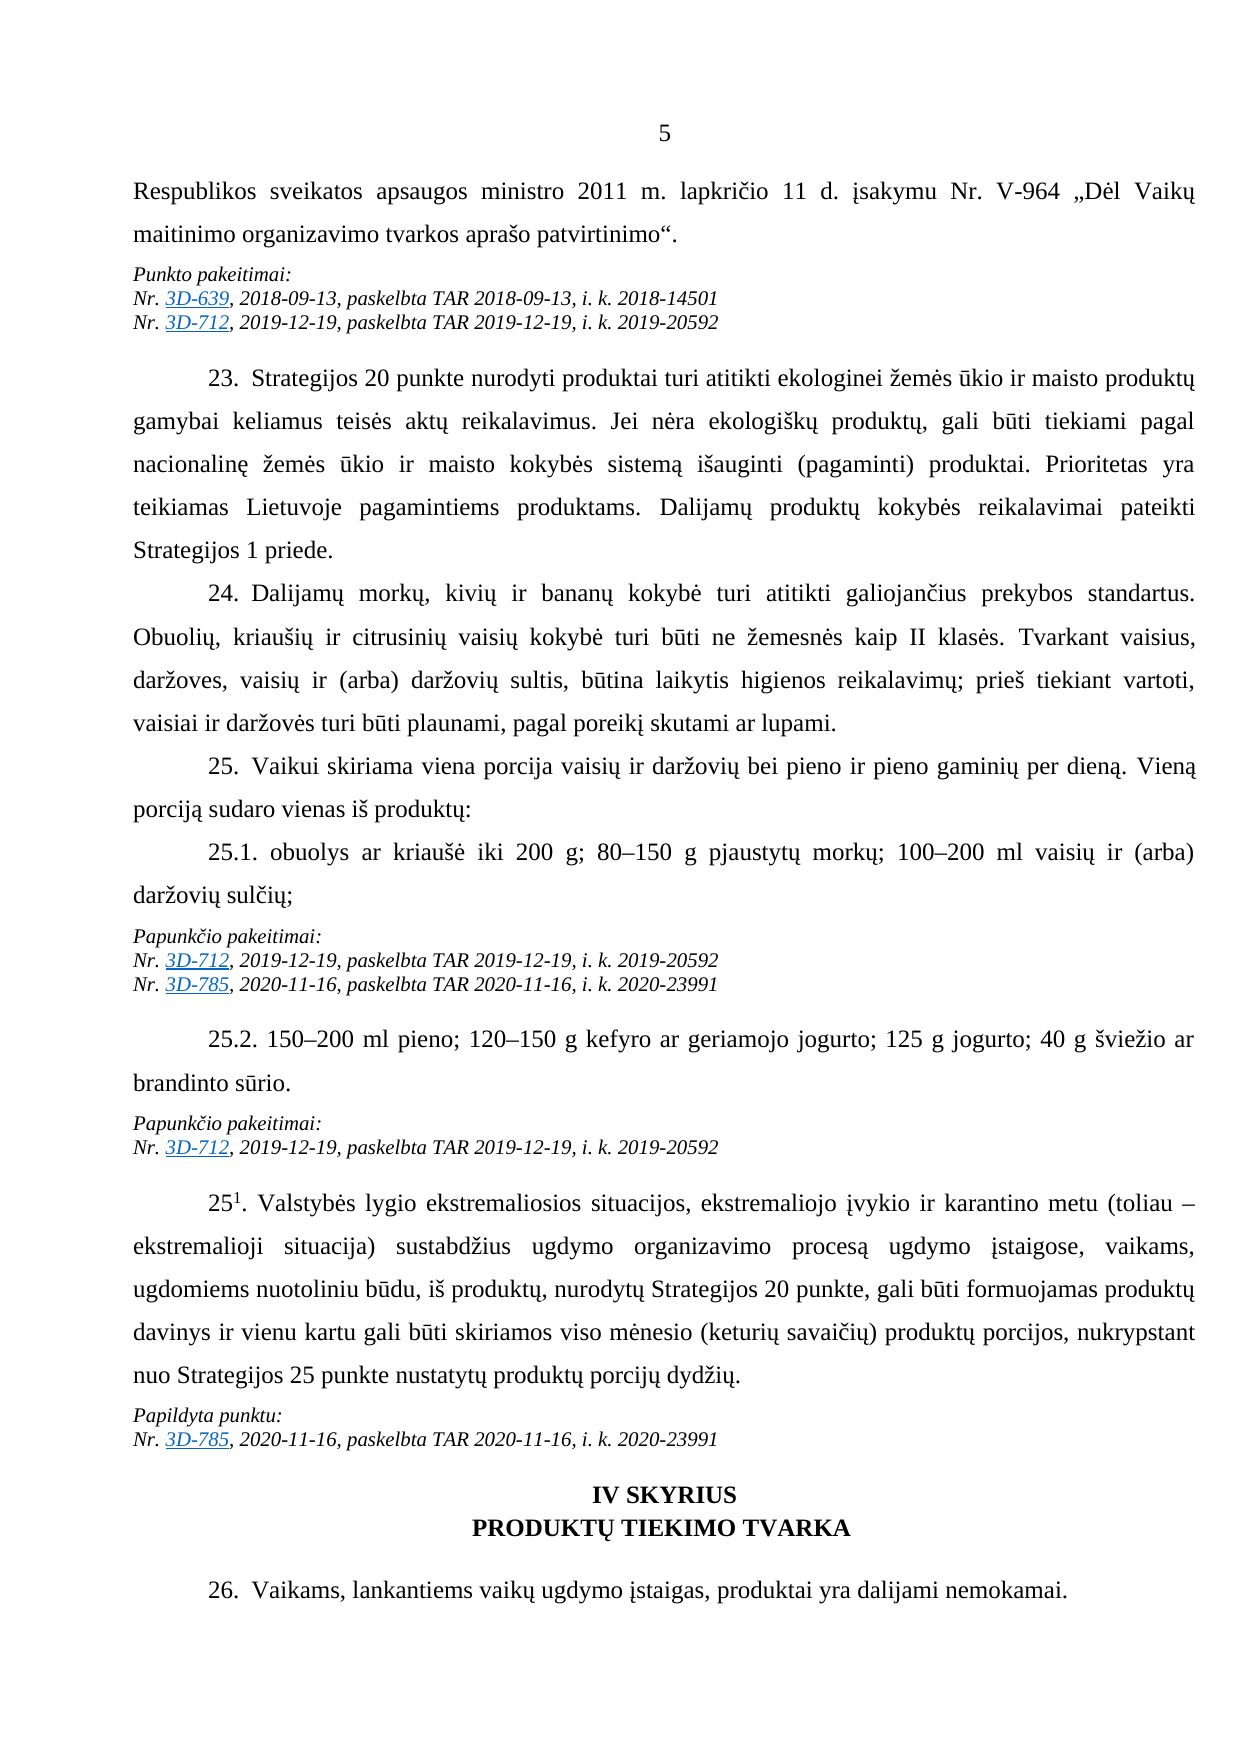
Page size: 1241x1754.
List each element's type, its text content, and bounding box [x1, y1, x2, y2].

text 251. Valstybės lygio ekstremaliosios situacijos, ekstremaliojo įvykio ir karantino metu (toliau – ekstremalioji situacija) sustabdžius ugdymo organizavimo procesą ugdymo įstaigose, vaikams, ugdomiems nuotoliniu būdu, iš produktų, nurodytų Strategijos 20 punkte, gali būti formuojamas produktų davinys ir vienu kartu gali būti skiriamos viso mėnesio (keturių savaičių) produktų porcijos, nukrypstant nuo Strategijos 25 punkte nustatytų produktų porcijų dydžių. [133, 1188, 1196, 1389]
text 23. Strategijos 20 punkte nurodyti produktai turi atitikti ekologinei žemės ūkio ir maisto produktų gamybai keliamus teisės aktų reikalavimus. Jei nėra ekologiškų produktų, gali būti tiekiami pagal nacionalinę žemės ūkio ir maisto kokybės sistemą išauginti (pagaminti) produktai. Prioritetas yra teikiamas Lietuvoje pagamintiems produktams. Dalijamų produktų kokybės reikalavimai pateikti Strategijos 1 priede. [133, 363, 1196, 564]
text Nr. 3D-639, 2018-09-13, paskelbta TAR 2018-09-13, i. k. 2018-14501 [133, 286, 1196, 310]
text Papildyta punktu: [133, 1403, 1196, 1427]
text Papunkčio pakeitimai: [133, 1111, 1196, 1135]
text 25.2. 150–200 ml pieno; 120–150 g kefyro ar geriamojo jogurto; 125 g jogurto; 40 g šviežio ar brandinto sūrio. [133, 1024, 1196, 1096]
text Nr. 3D-785, 2020-11-16, paskelbta TAR 2020-11-16, i. k. 2020-23991 [133, 972, 1196, 996]
text Nr. 3D-785, 2020-11-16, paskelbta TAR 2020-11-16, i. k. 2020-23991 [133, 1427, 1196, 1451]
text Punkto pakeitimai: [133, 262, 1196, 286]
text 26. Vaikams, lankantiems vaikų ugdymo įstaigas, produktai yra dalijami nemokamai. [133, 1575, 1196, 1604]
text Papunkčio pakeitimai: [133, 923, 1196, 948]
text 24. Dalijamų morkų, kivių ir bananų kokybė turi atitikti galiojančius prekybos standartus. Obuolių, kriaušių ir citrusinių vaisių kokybė turi būti ne žemesnės kaip II klasės. Tvarkant vaisius, daržoves, vaisių ir (arba) daržovių sultis, būtina laikytis higienos reikalavimų; prieš tiekiant vartoti, vaisiai ir daržovės turi būti plaunami, pagal poreikį skutami ar lupami. [133, 578, 1196, 737]
text Nr. 3D-712, 2019-12-19, paskelbta TAR 2019-12-19, i. k. 2019-20592 [133, 310, 1196, 334]
text 25. Vaikui skiriama viena porcija vaisių ir daržovių bei pieno ir pieno gaminių per dieną. Vieną porciją sudaro vienas iš produktų: [133, 751, 1196, 823]
text PRODUKTŲ TIEKIMO TVARKA [133, 1513, 1196, 1542]
text Nr. 3D-712, 2019-12-19, paskelbta TAR 2019-12-19, i. k. 2019-20592 [133, 948, 1196, 972]
text Respublikos sveikatos apsaugos ministro 2011 m. lapkričio 11 d. įsakymu Nr. V-964 „Dėl Vaikų maitinimo organizavimo tvarkos aprašo patvirtinimo“. [133, 176, 1196, 248]
text 25.1. obuolys ar kriaušė iki 200 g; 80–150 g pjaustytų morkų; 100–200 ml vaisių ir (arba) daržovių sulčių; [133, 837, 1196, 909]
text IV SKYRIUS [133, 1480, 1196, 1509]
text Nr. 3D-712, 2019-12-19, paskelbta TAR 2019-12-19, i. k. 2019-20592 [133, 1135, 1196, 1159]
